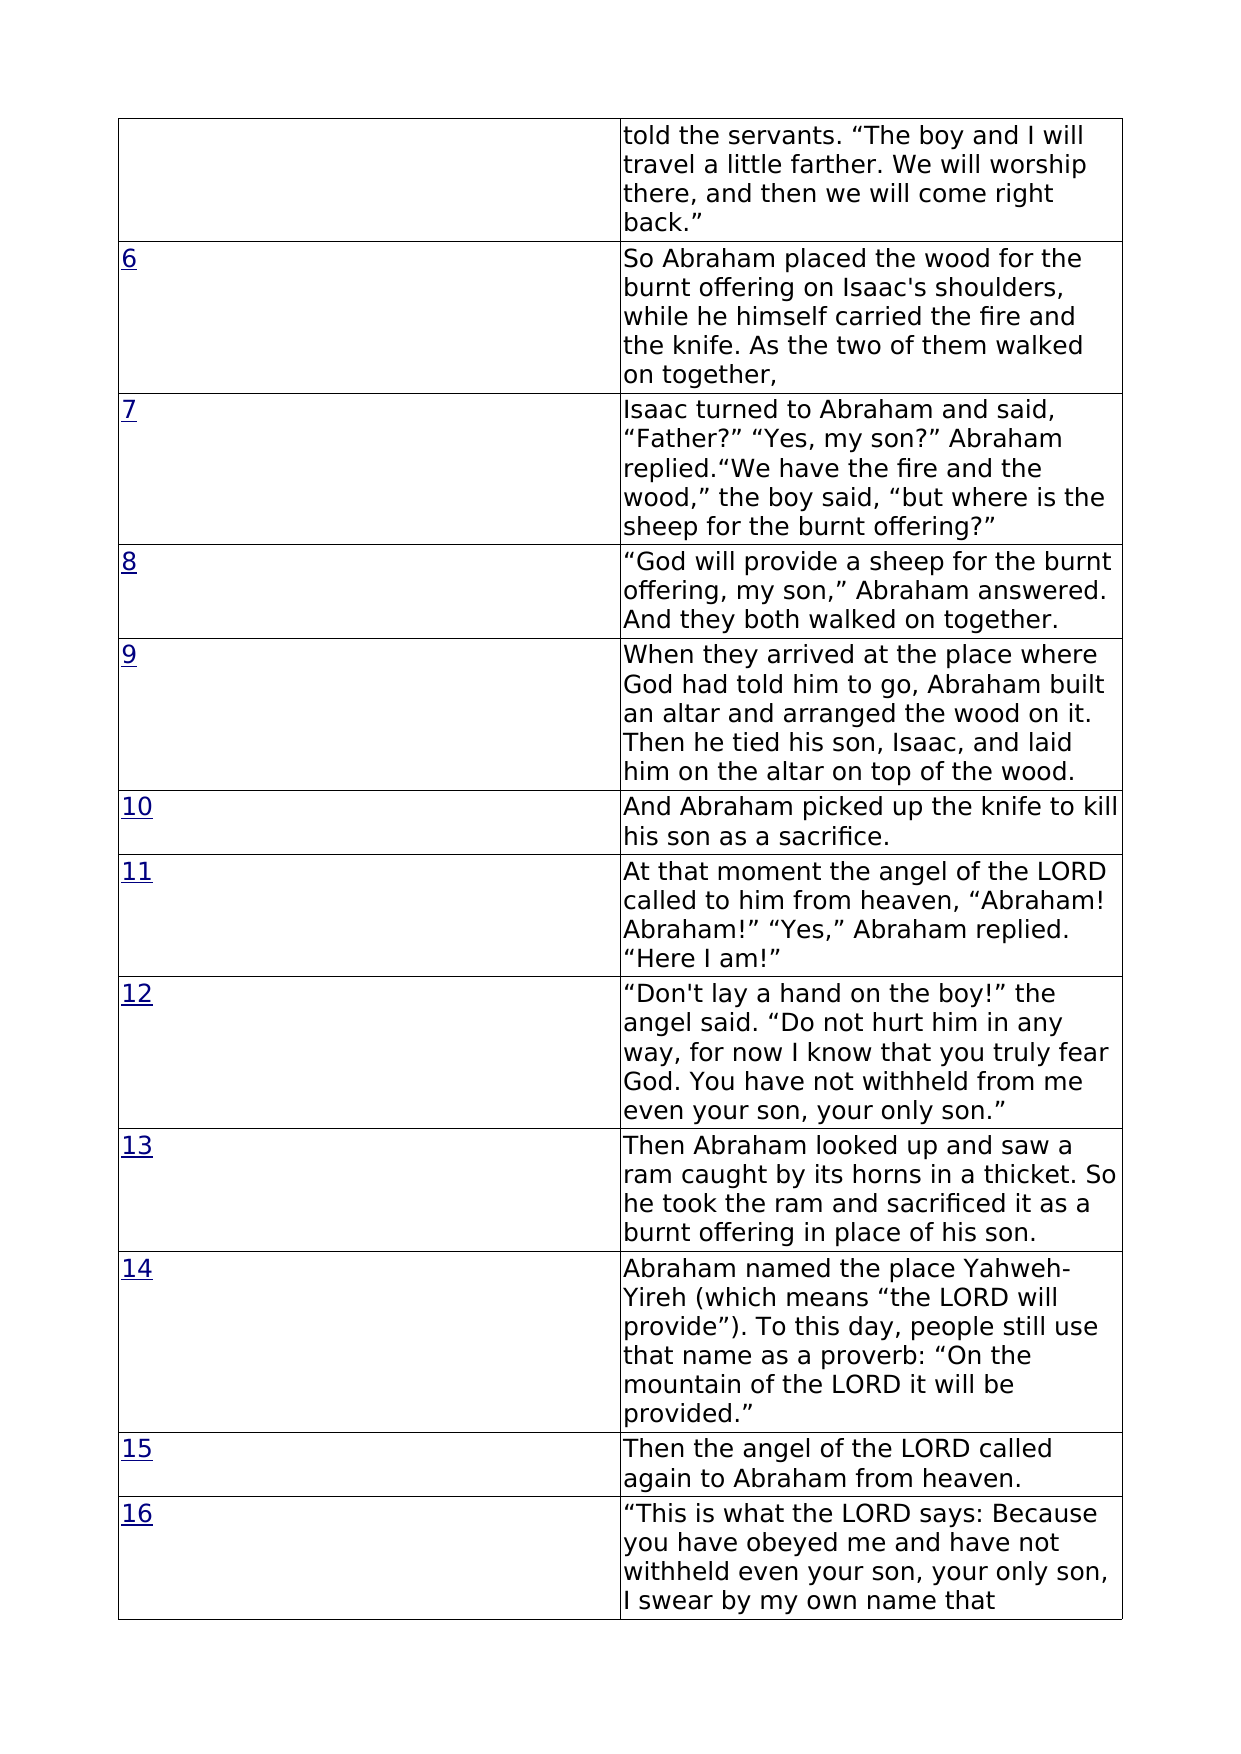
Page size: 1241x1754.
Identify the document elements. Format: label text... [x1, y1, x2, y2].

table_cell 14 [119, 1252, 620, 1432]
table_cell 13 [119, 1129, 620, 1251]
table_cell 6 [119, 242, 620, 392]
table_cell Isaac turned to Abraham and said, “Father?” “Yes, my son?” Abraham replied.“We have the fire and the wood,” the boy said, “but where is the sheep for the burnt offering?” [621, 394, 1122, 544]
table_cell told the servants. “The boy and I will travel a little farther. We will worship there, and then we will come right back.” [621, 119, 1122, 241]
table_cell 15 [119, 1433, 620, 1496]
table_cell Then the angel of the LORD called again to Abraham from heaven. [621, 1433, 1122, 1496]
table_cell 8 [119, 545, 620, 638]
table_cell 16 [119, 1497, 620, 1618]
table_cell “Don't lay a hand on the boy!” the angel said. “Do not hurt him in any way, for now I know that you truly fear God. You have not withheld from me even your son, your only son.” [621, 977, 1122, 1128]
table_cell 10 [119, 791, 620, 854]
table_cell When they arrived at the place where God had told him to go, Abraham built an altar and arranged the wood on it. Then he tied his son, Isaac, and laid him on the altar on top of the wood. [621, 639, 1122, 789]
table_cell 12 [119, 977, 620, 1128]
table_cell So Abraham placed the wood for the burnt offering on Isaac's shoulders, while he himself carried the fire and the knife. As the two of them walked on together, [621, 242, 1122, 392]
table_cell 9 [119, 639, 620, 789]
table_cell 7 [119, 394, 620, 544]
table_cell 11 [119, 855, 620, 976]
table_cell And Abraham picked up the knife to kill his son as a sacrifice. [621, 791, 1122, 854]
table_cell “This is what the LORD says: Because you have obeyed me and have not withheld even your son, your only son, I swear by my own name that [621, 1497, 1122, 1618]
table_cell Abraham named the place Yahweh-Yireh (which means “the LORD will provide”). To this day, people still use that name as a proverb: “On the mountain of the LORD it will be provided.” [621, 1252, 1122, 1432]
table_cell Then Abraham looked up and saw a ram caught by its horns in a thicket. So he took the ram and sacrificed it as a burnt offering in place of his son. [621, 1129, 1122, 1251]
table_cell [119, 119, 620, 241]
table_cell At that moment the angel of the LORD called to him from heaven, “Abraham! Abraham!” “Yes,” Abraham replied. “Here I am!” [621, 855, 1122, 976]
table_cell “God will provide a sheep for the burnt offering, my son,” Abraham answered. And they both walked on together. [621, 545, 1122, 638]
